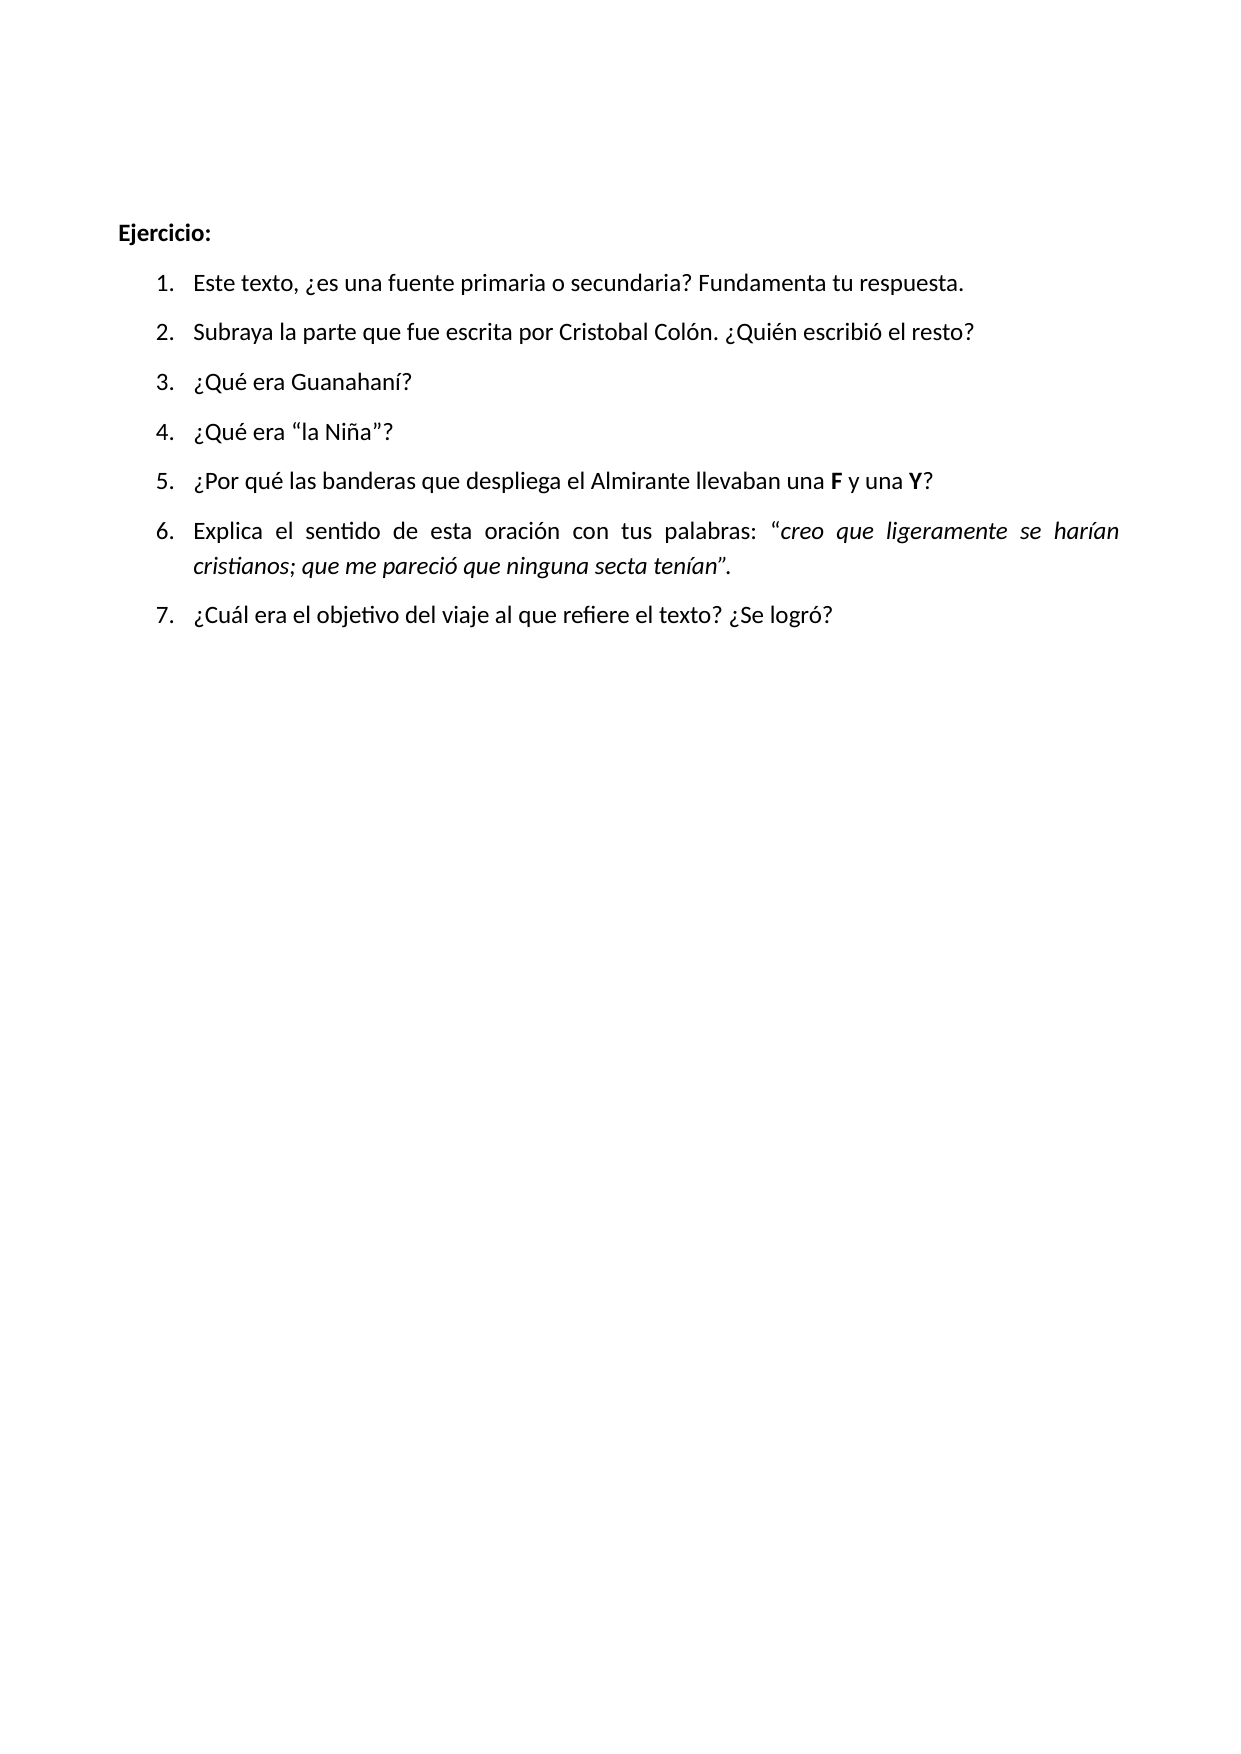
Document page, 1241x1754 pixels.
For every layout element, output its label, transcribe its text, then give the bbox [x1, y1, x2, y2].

list ¿Qué era “la Niña”? [156, 416, 1122, 446]
list Subraya la parte que fue escrita por Cristobal Colón. ¿Quién escribió el resto? [156, 316, 1122, 347]
list ¿Cuál era el objetivo del viaje al que refiere el texto? ¿Se logró? [156, 599, 1122, 630]
list ¿Por qué las banderas que despliega el Almirante llevaban una F y una Y? [156, 465, 1122, 496]
list Este texto, ¿es una fuente primaria o secundaria? Fundamenta tu respuesta. [156, 267, 1122, 297]
list ¿Qué era Guanahaní? [156, 366, 1122, 397]
list Explica el sentido de esta oración con tus palabras: “creo que ligeramente se harían cristianos; que me pareció que ninguna secta tenían”. [156, 515, 1122, 580]
text Ejercicio: [118, 217, 1122, 248]
